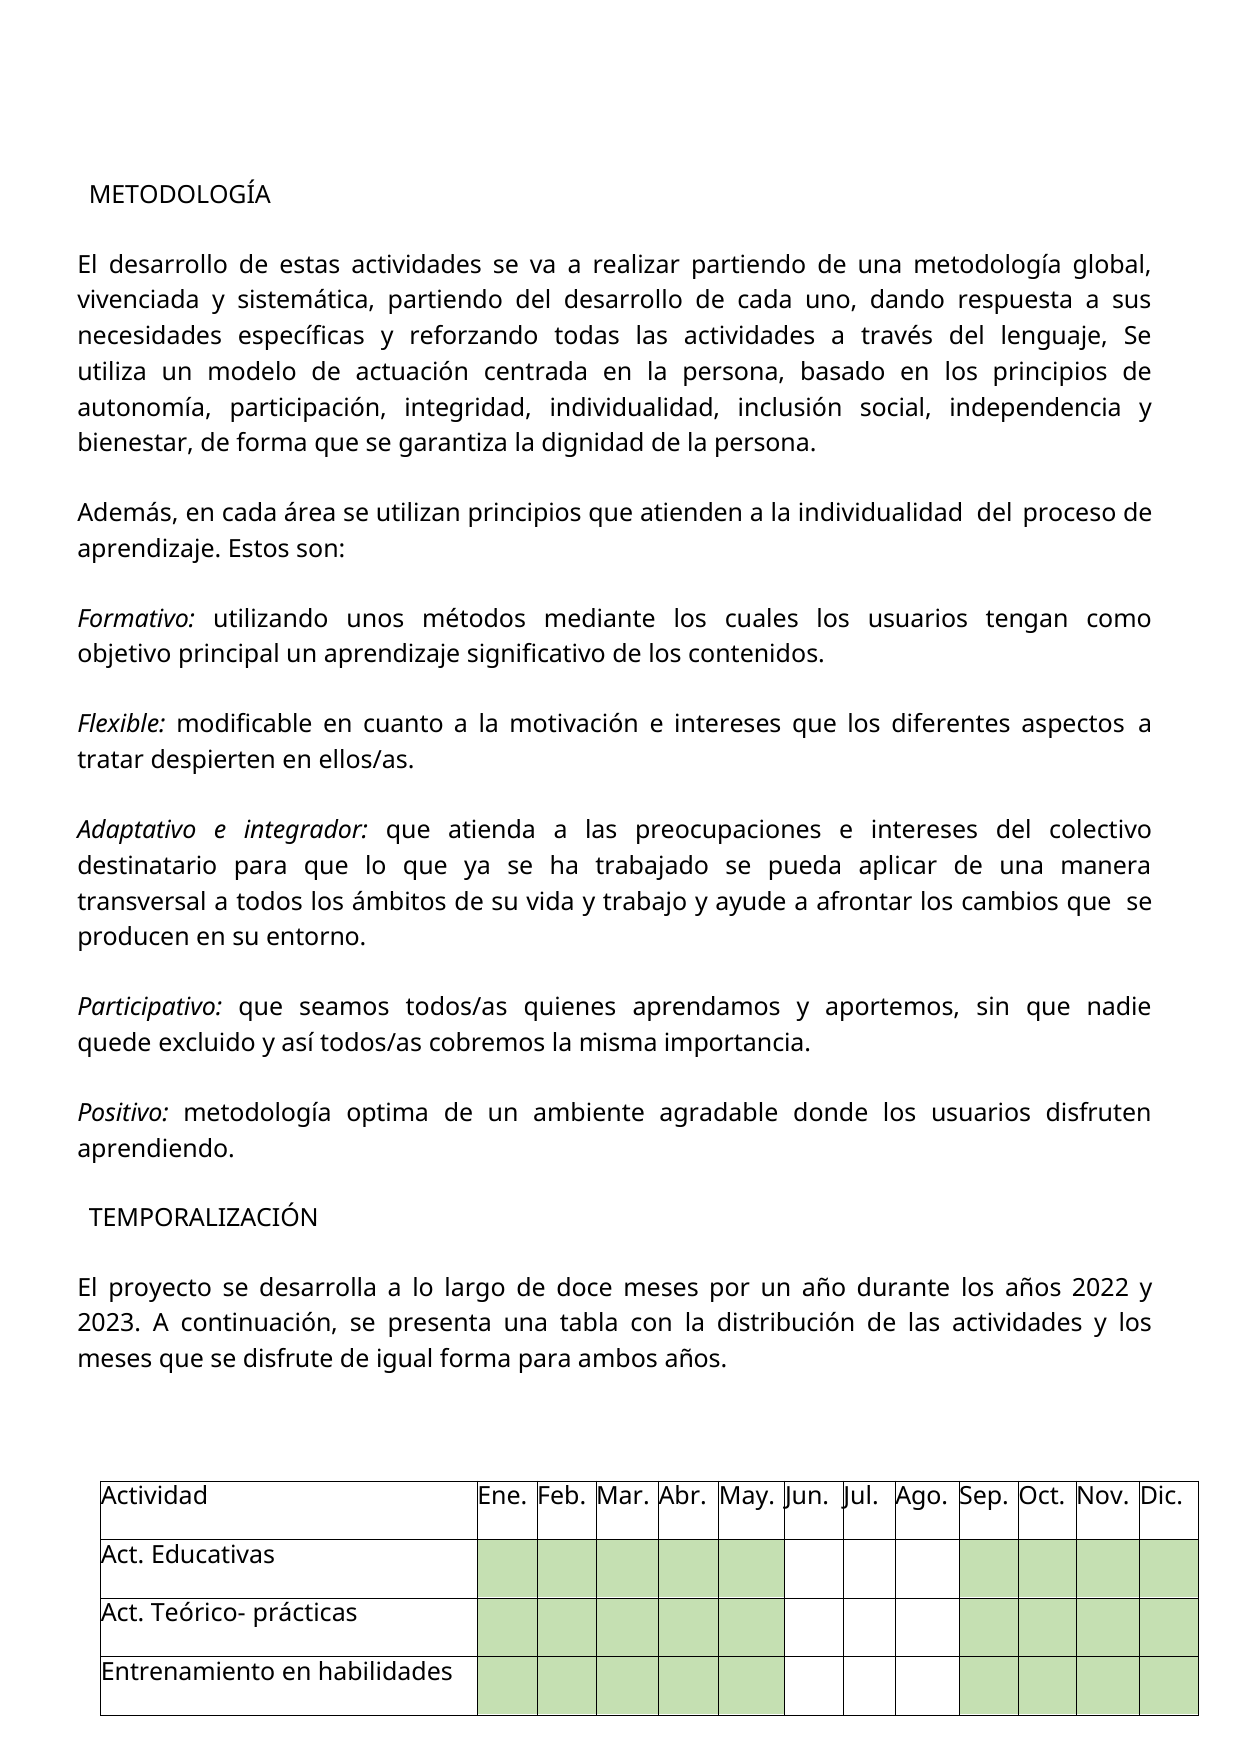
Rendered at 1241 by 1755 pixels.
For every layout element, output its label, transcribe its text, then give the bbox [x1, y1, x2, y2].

table_cell [785, 1657, 843, 1714]
text El proyecto se desarrolla a lo largo de doce meses por un año durante los años 2022 y 2023. A continuación, se presenta una tabla con la distribución de las actividades y los meses que se disfrute de igual forma para ambos años. [77, 1269, 1152, 1375]
table_cell [1140, 1540, 1198, 1597]
text Participativo: que seamos todos/as quienes aprendamos y aportemos, sin que nadie quede excluido y así todos/as cobremos la misma importancia. [77, 989, 1152, 1059]
table_cell [960, 1599, 1018, 1656]
table_cell [478, 1540, 537, 1597]
table_cell Act. Teórico- prácticas [101, 1599, 477, 1656]
table_cell [785, 1599, 843, 1656]
table_cell [960, 1540, 1018, 1597]
table_cell [960, 1657, 1018, 1714]
table_header Ene. [478, 1482, 537, 1539]
table_header Actividad [101, 1482, 477, 1539]
text Además, en cada área se utilizan principios que atienden a la individualidad del proceso de aprendizaje. Estos son: [77, 494, 1152, 564]
table_cell [597, 1657, 658, 1714]
text Formativo: utilizando unos métodos mediante los cuales los usuarios tengan como objetivo principal un aprendizaje significativo de los contenidos. [77, 600, 1152, 670]
table_header Jul. [844, 1482, 895, 1539]
table_cell [785, 1540, 843, 1597]
table_header Mar. [597, 1482, 658, 1539]
table_cell [896, 1540, 959, 1597]
table_cell [844, 1599, 895, 1656]
text TEMPORALIZACIÓN [89, 1199, 1209, 1234]
table_cell Entrenamiento en habilidades [101, 1657, 477, 1714]
table_cell [719, 1540, 784, 1597]
text El desarrollo de estas actividades se va a realizar partiendo de una metodología global, vivenciada y sistemática, partiendo del desarrollo de cada uno, dando respuesta a sus necesidades específicas y reforzando todas las actividades a través del lenguaje, Se utiliza un modelo de actuación centrada en la persona, basado en los principios de autonomía, participación, integridad, individualidad, inclusión social, independencia y bienestar, de forma que se garantiza la dignidad de la persona. [77, 246, 1152, 459]
table_cell [1077, 1540, 1139, 1597]
table_cell [597, 1540, 658, 1597]
table_header May. [719, 1482, 784, 1539]
table_cell [1140, 1657, 1198, 1714]
table_cell [659, 1657, 718, 1714]
table_cell [478, 1599, 537, 1656]
text Adaptativo e integrador: que atienda a las preocupaciones e intereses del colectivo destinatario para que lo que ya se ha trabajado se pueda aplicar de una manera transversal a todos los ámbitos de su vida y trabajo y ayude a afrontar los cambios que se producen en su entorno. [77, 812, 1152, 953]
table_cell [1019, 1599, 1076, 1656]
table_header Ago. [896, 1482, 959, 1539]
table_cell [597, 1599, 658, 1656]
table_header Jun. [785, 1482, 843, 1539]
table_header Feb. [538, 1482, 596, 1539]
table_cell [659, 1599, 718, 1656]
table_cell [719, 1599, 784, 1656]
table_cell [719, 1657, 784, 1714]
text Flexible: modificable en cuanto a la motivación e intereses que los diferentes aspectos a tratar despierten en ellos/as. [77, 706, 1152, 776]
table_cell [538, 1599, 596, 1656]
table_header Nov. [1077, 1482, 1139, 1539]
table_cell [844, 1657, 895, 1714]
table_cell [1077, 1599, 1139, 1656]
text Positivo: metodología optima de un ambiente agradable donde los usuarios disfruten aprendiendo. [77, 1094, 1152, 1164]
table_cell [478, 1657, 537, 1714]
table_cell [538, 1657, 596, 1714]
table_cell [1019, 1540, 1076, 1597]
table_header Abr. [659, 1482, 718, 1539]
table_cell [844, 1540, 895, 1597]
table_cell [1077, 1657, 1139, 1714]
table_header Dic. [1140, 1482, 1198, 1539]
table_header Sep. [960, 1482, 1018, 1539]
table_cell [896, 1599, 959, 1656]
table_cell Act. Educativas [101, 1540, 477, 1597]
table_cell [896, 1657, 959, 1714]
table_cell [659, 1540, 718, 1597]
table_header Oct. [1019, 1482, 1076, 1539]
table_cell [538, 1540, 596, 1597]
text METODOLOGÍA [89, 177, 1209, 211]
table_cell [1019, 1657, 1076, 1714]
table_cell [1140, 1599, 1198, 1656]
